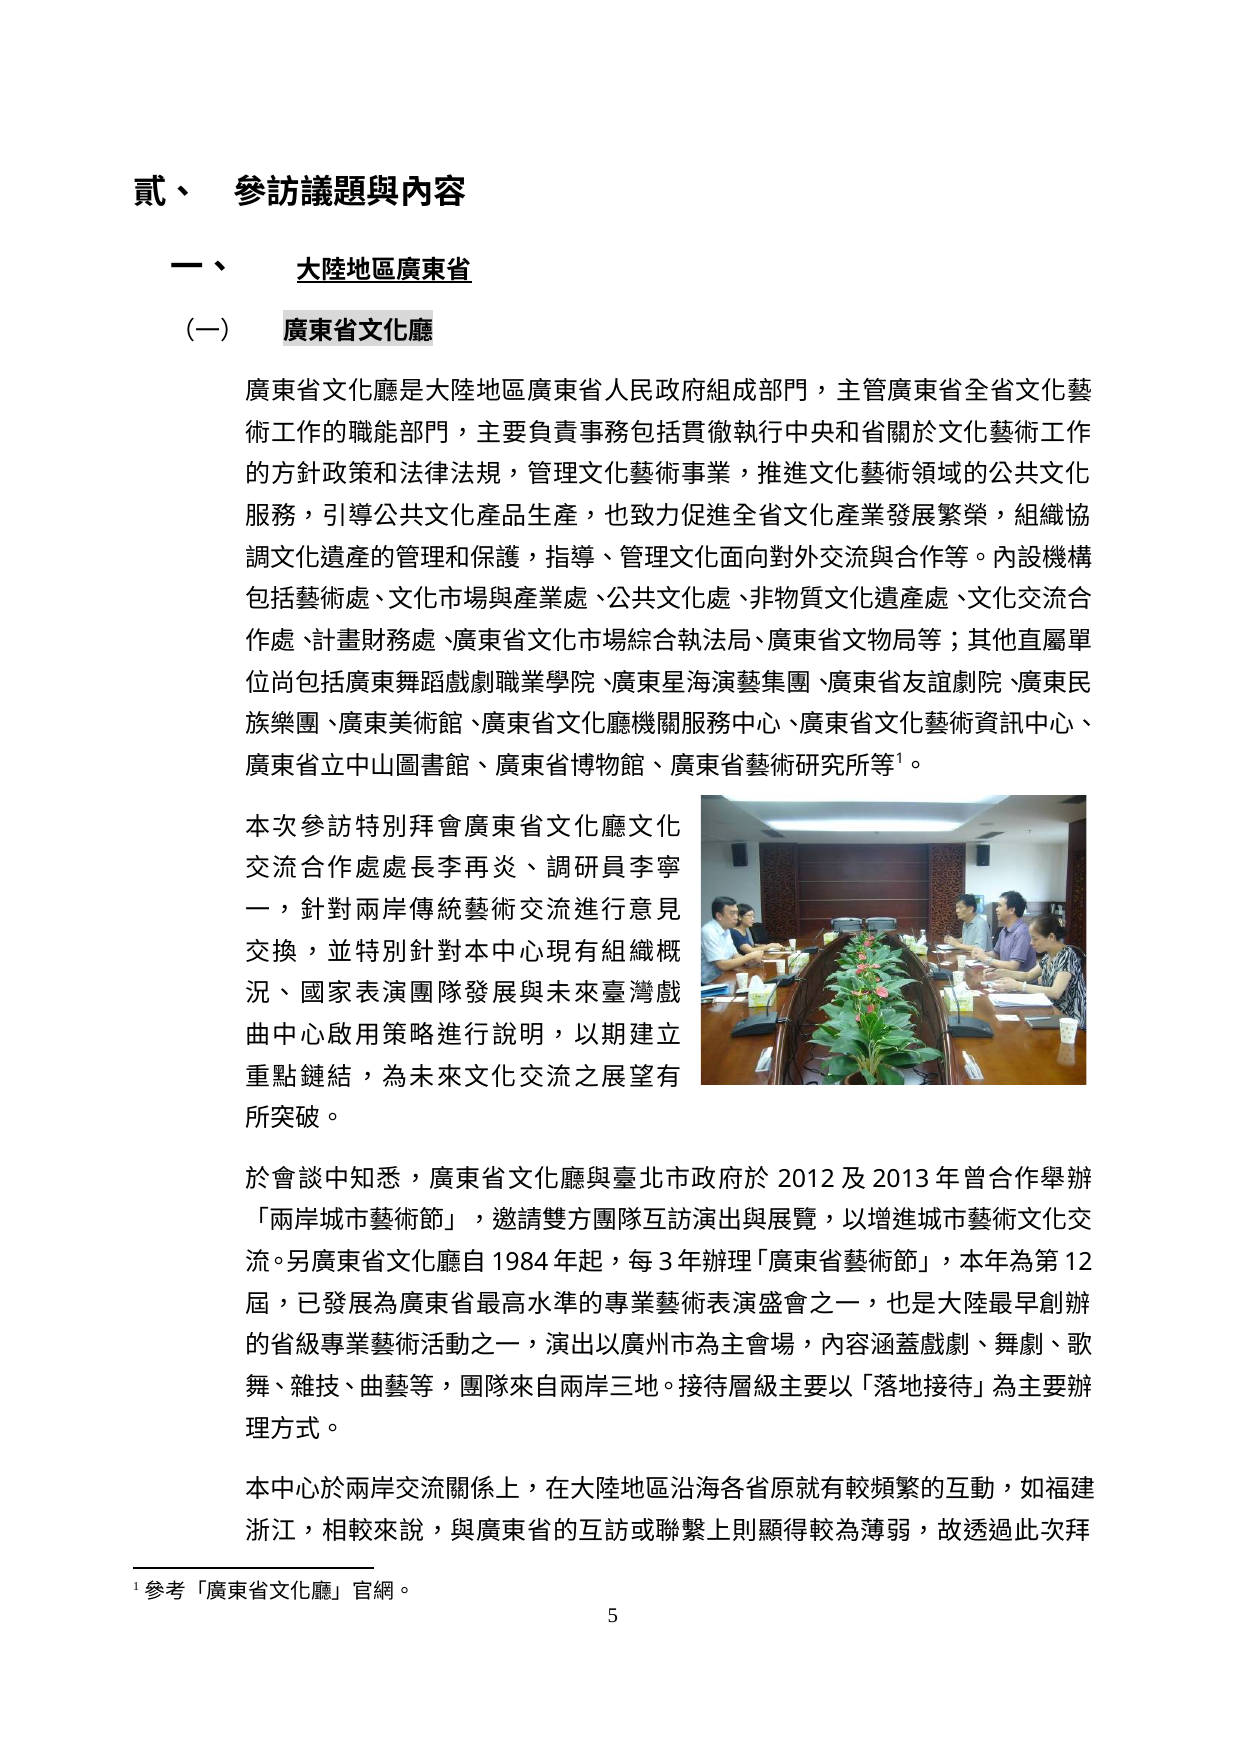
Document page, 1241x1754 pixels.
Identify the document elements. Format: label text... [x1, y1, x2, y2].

text 本中心於兩岸交流關係上，在大陸地區沿海各省原就有較頻繁的互動，如福建、浙江，相較來說，與廣東省的互訪或聯繫上則顯得較為薄弱，故透過此次拜會，除有機會打開與廣東省文化互動之窗口，上開所瞭解之「廣東省藝術節」活動，亦有機會透過主動推介本中心國家級表演團隊或臺灣重要戲曲作品前往參演，加強擴大臺灣與廣東省之文化交流界面。 [245, 1464, 1092, 1547]
text 參考「廣東省文化廳」官網。 [133, 1574, 1092, 1604]
list 廣東省文化廳 [170, 306, 1092, 347]
list 大陸地區廣東省 [170, 245, 1092, 287]
text 本次參訪特別拜會廣東省文化廳文化交流合作處處長李再炎、調研員李寧一，針對兩岸傳統藝術交流進行意見交換，並特別針對本中心現有組織概況、國家表演團隊發展與未來臺灣戲曲中心啟用策略進行說明，以期建立重點鏈結，為未來文化交流之展望有所突破。 [245, 802, 1092, 1135]
list 參訪議題與內容 [133, 152, 1092, 227]
text 於會談中知悉，廣東省文化廳與臺北市政府於2012及2013年曾合作舉辦「兩岸城市藝術節」，邀請雙方團隊互訪演出與展覽，以增進城市藝術文化交流。另廣東省文化廳自1984年起，每3年辦理「廣東省藝術節」，本年為第12屆，已發展為廣東省最高水準的專業藝術表演盛會之一，也是大陸最早創辦的省級專業藝術活動之一，演出以廣州市為主會場，內容涵蓋戲劇、舞劇、歌舞、雜技、曲藝等，團隊來自兩岸三地。接待層級主要以「落地接待」為主要辦理方式。 [245, 1154, 1092, 1445]
picture [700, 795, 1087, 1085]
text 廣東省文化廳是大陸地區廣東省人民政府組成部門，主管廣東省全省文化藝術工作的職能部門，主要負責事務包括貫徹執行中央和省關於文化藝術工作的方針政策和法律法規，管理文化藝術事業，推進文化藝術領域的公共文化服務，引導公共文化產品生產，也致力促進全省文化產業發展繁榮，組織協調文化遺產的管理和保護，指導、管理文化面向對外交流與合作等。內設機構包括藝術處、文化市場與產業處、公共文化處、非物質文化遺產處、文化交流合作處、計畫財務處、廣東省文化市場綜合執法局、廣東省文物局等；其他直屬單位尚包括廣東舞蹈戲劇職業學院、廣東星海演藝集團、廣東省友誼劇院、廣東民族樂團、廣東美術館、廣東省文化廳機關服務中心、廣東省文化藝術資訊中心、廣東省立中山圖書館、廣東省博物館、廣東省藝術研究所等。 [245, 366, 1092, 783]
